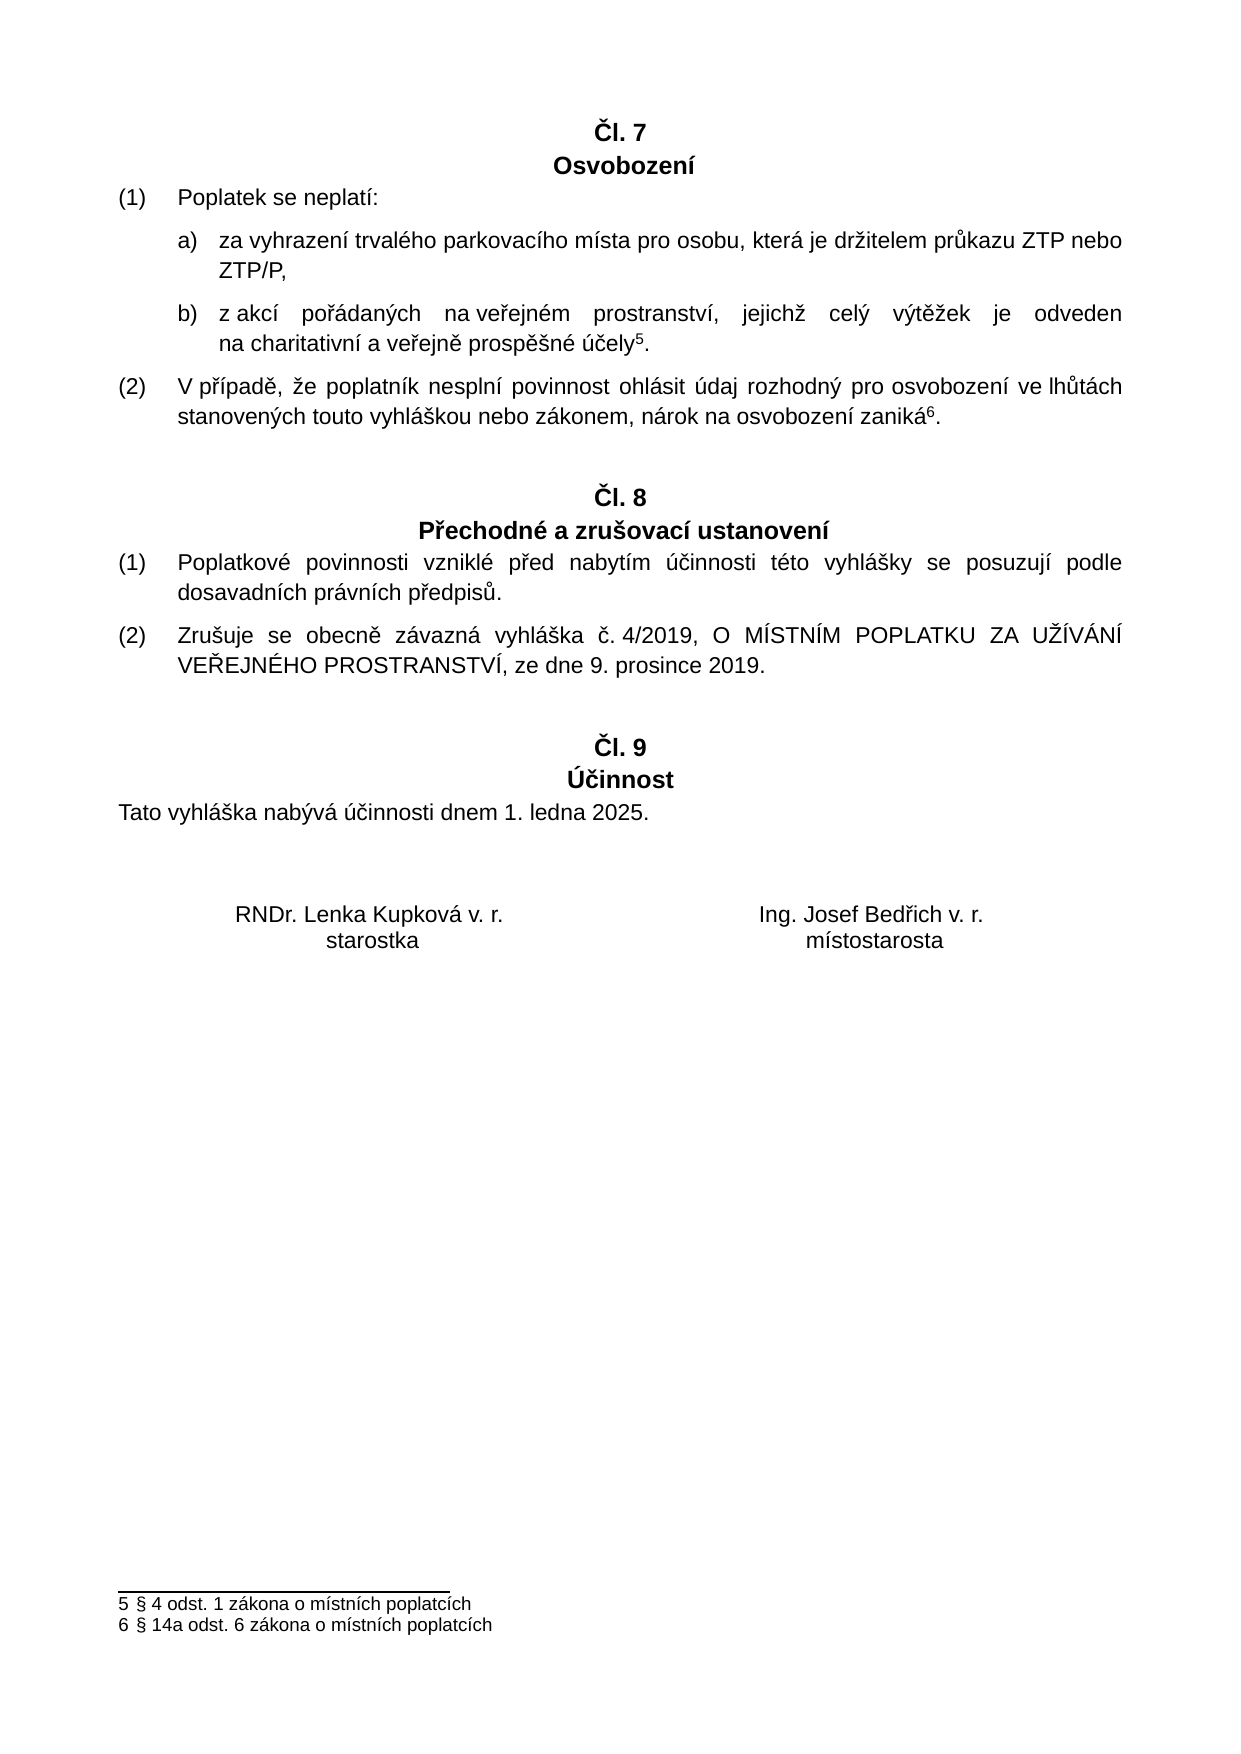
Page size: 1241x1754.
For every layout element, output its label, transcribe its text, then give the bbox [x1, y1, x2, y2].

list V případě, že poplatník nesplní povinnost ohlásit údaj rozhodný pro osvobození ve lhůtách stanovených touto vyhláškou nebo zákonem, nárok na osvobození zaniká. [118, 373, 1122, 429]
list z akcí pořádaných na veřejném prostranství, jejichž celý výtěžek je odveden na charitativní a veřejně prospěšné účely. [177, 300, 1122, 356]
list Zrušuje se obecně závazná vyhláška č. 4/2019, O MÍSTNÍM POPLATKU ZA UŽÍVÁNÍ VEŘEJNÉHO PROSTRANSTVÍ, ze dne 9. prosince 2019. [118, 622, 1122, 679]
list za vyhrazení trvalého parkovacího místa pro osobu, která je držitelem průkazu ZTP nebo ZTP/P, [177, 227, 1122, 283]
table_cell [620, 959, 1122, 1077]
subtitle Čl. 7 Osvobození [118, 118, 1122, 180]
list Poplatkové povinnosti vzniklé před nabytím účinnosti této vyhlášky se posuzují podle dosavadních právních předpisů. [118, 549, 1122, 606]
table_cell [118, 959, 620, 1077]
list § 4 odst. 1 zákona o místních poplatcích [118, 1592, 1122, 1614]
list Poplatek se neplatí: [118, 184, 1122, 211]
subtitle Čl. 8 Přechodné a zrušovací ustanovení [118, 483, 1122, 545]
table_header Ing. Josef Bedřich v. r. místostarosta [620, 841, 1122, 959]
subtitle Čl. 9 Účinnost [118, 732, 1122, 794]
text Tato vyhláška nabývá účinnosti dnem 1. ledna 2025. [118, 798, 1122, 825]
list § 14a odst. 6 zákona o místních poplatcích [118, 1614, 1122, 1635]
table_header RNDr. Lenka Kupková v. r. starostka [118, 841, 620, 959]
